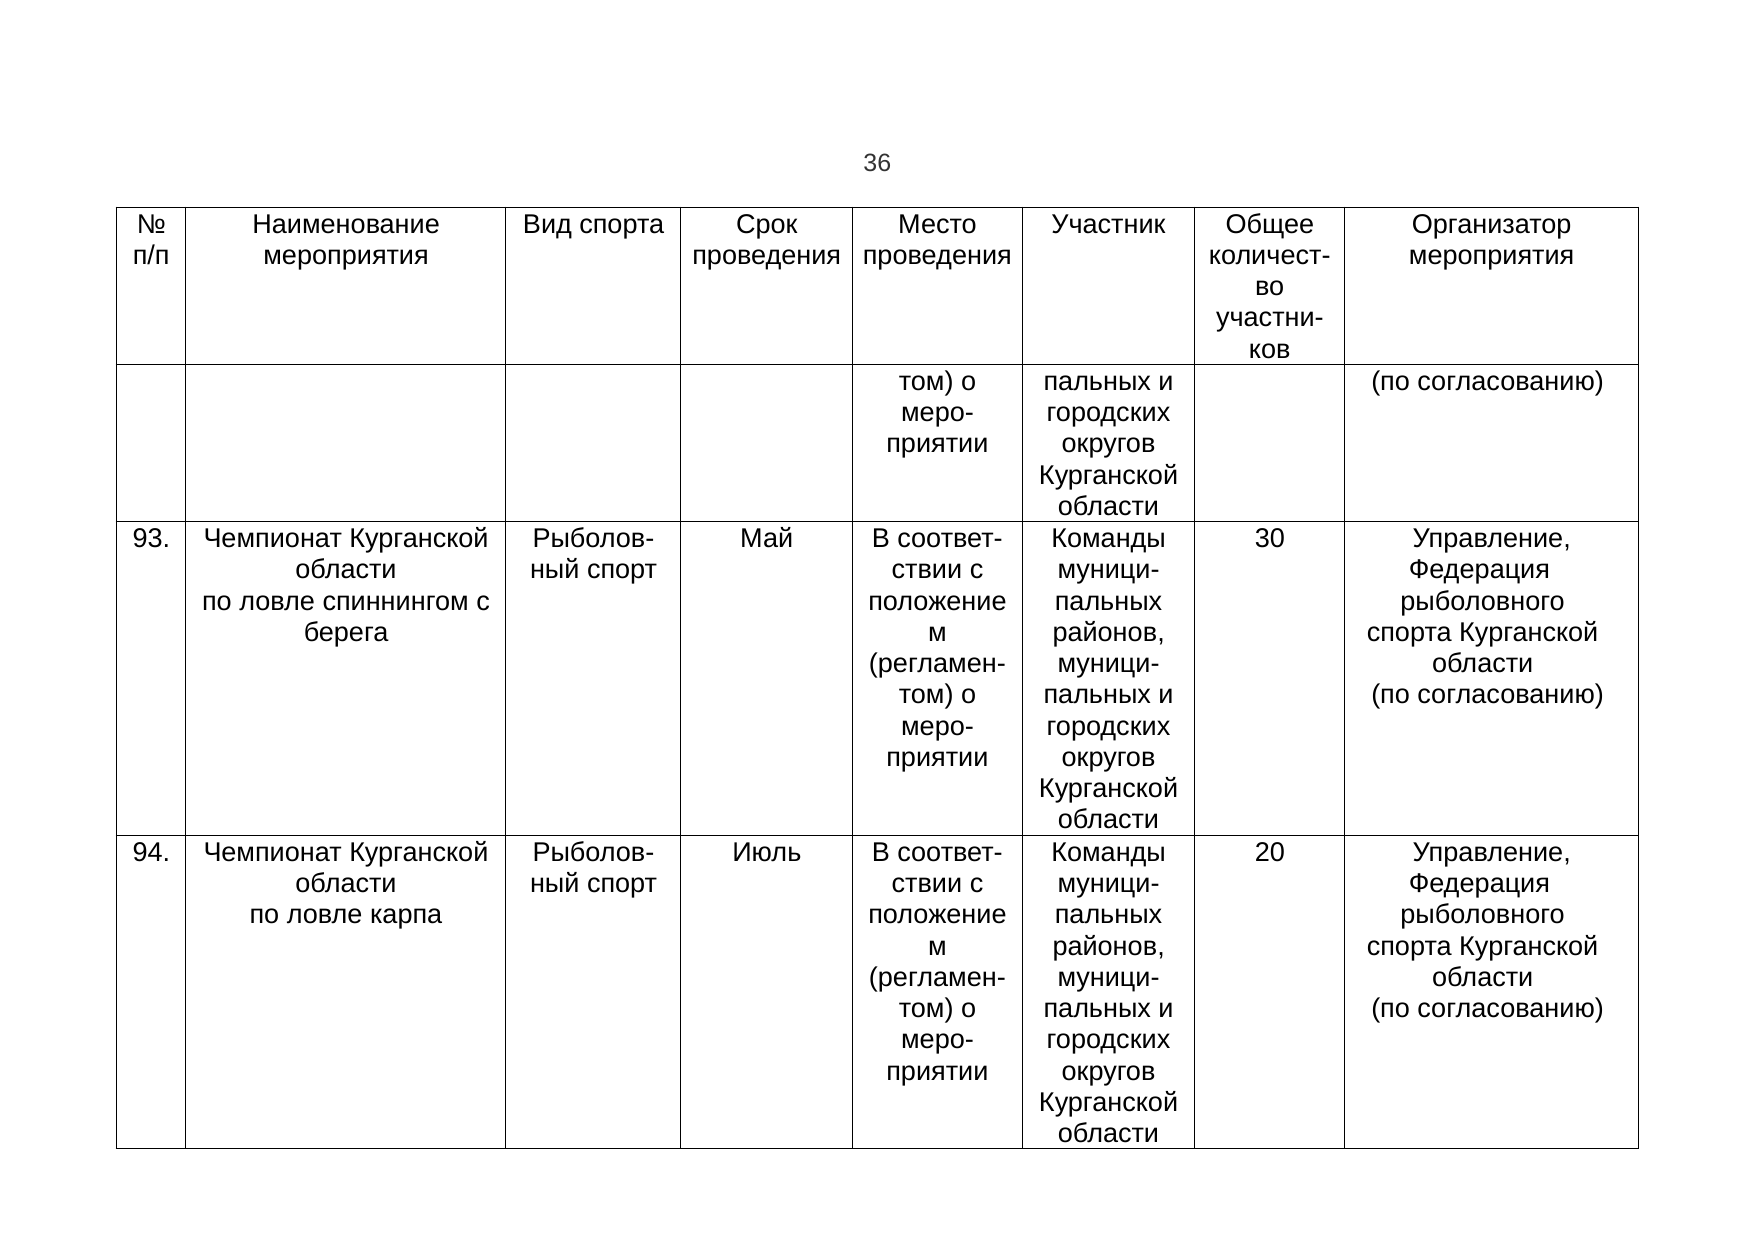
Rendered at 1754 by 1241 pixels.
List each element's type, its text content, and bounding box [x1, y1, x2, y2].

table_cell Чемпионат Курганской области по ловле спиннингом с берега [186, 522, 505, 835]
table_cell Май [681, 522, 852, 835]
table_cell Чемпионат Курганской области по ловле карпа [186, 836, 505, 1148]
table_cell 93. [117, 522, 185, 835]
table_header Участник [1023, 208, 1194, 364]
table_cell 20 [1195, 836, 1344, 1148]
table_header Срок проведения [681, 208, 852, 364]
table_cell Июль [681, 836, 852, 1148]
table_header Организатор мероприятия [1345, 208, 1638, 364]
table_cell В соответ-ствии с положением (регламен-том) о меро-приятии [853, 522, 1022, 835]
table_cell Команды муници-пальных районов, муници-пальных и городских округов Курганской области [1023, 836, 1194, 1148]
table_header № п/п [117, 208, 185, 364]
table_cell том) о меро-приятии [853, 365, 1022, 521]
table_cell Управление, Федерация рыболовного спорта Курганской области (по согласованию) [1345, 836, 1638, 1148]
table_cell [681, 365, 852, 521]
table_header Общее количест-во участни-ков [1195, 208, 1344, 364]
table_cell [117, 365, 185, 521]
table_cell [506, 365, 680, 521]
table_cell Команды муници-пальных районов, муници-пальных и городских округов Курганской области [1023, 522, 1194, 835]
table_header Место проведения [853, 208, 1022, 364]
table_cell В соответ-ствии с положением (регламен-том) о меро-приятии [853, 836, 1022, 1148]
table_cell пальных и городских округов Курганской области [1023, 365, 1194, 521]
table_cell 30 [1195, 522, 1344, 835]
table_cell [1195, 365, 1344, 521]
table_header Вид спорта [506, 208, 680, 364]
table_cell Управление, Федерация рыболовного спорта Курганской области (по согласованию) [1345, 522, 1638, 835]
table_cell [186, 365, 505, 521]
table_cell 94. [117, 836, 185, 1148]
table_cell Рыболов-ный спорт [506, 522, 680, 835]
table_header Наименование мероприятия [186, 208, 505, 364]
table_cell (по согласованию) [1345, 365, 1638, 521]
table_cell Рыболов-ный спорт [506, 836, 680, 1148]
